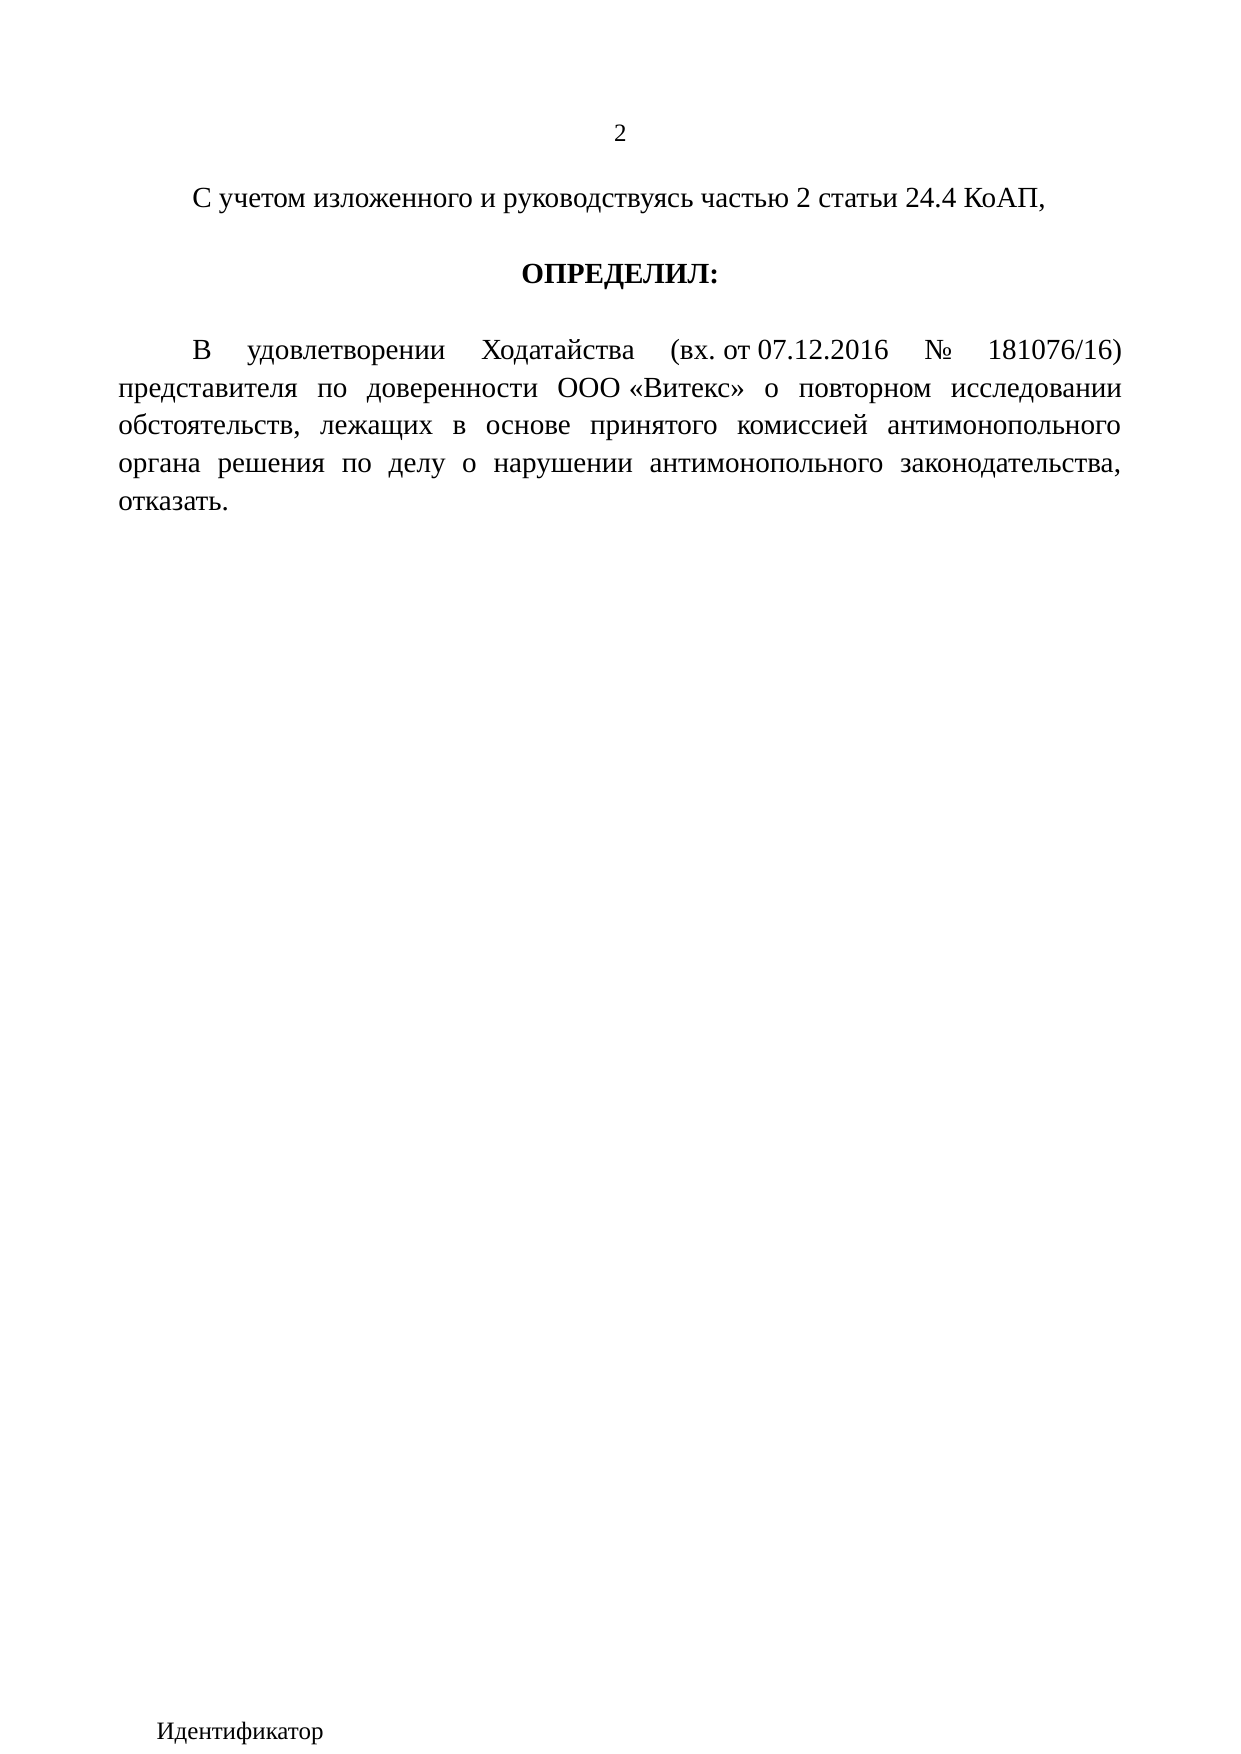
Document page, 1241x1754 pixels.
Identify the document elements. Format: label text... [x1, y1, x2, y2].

text В удовлетворении Ходатайства (вх. от 07.12.2016 № 181076/16) представителя по доверенности ООО «Витекс» о повторном исследовании обстоятельств, лежащих в основе принятого комиссией антимонопольного органа решения по делу о нарушении антимонопольного законодательства, отказать. [118, 328, 1122, 517]
text С учетом изложенного и руководствуясь частью 2 статьи 24.4 КоАП, [118, 176, 1122, 214]
text ОПРЕДЕЛИЛ: [118, 252, 1122, 290]
